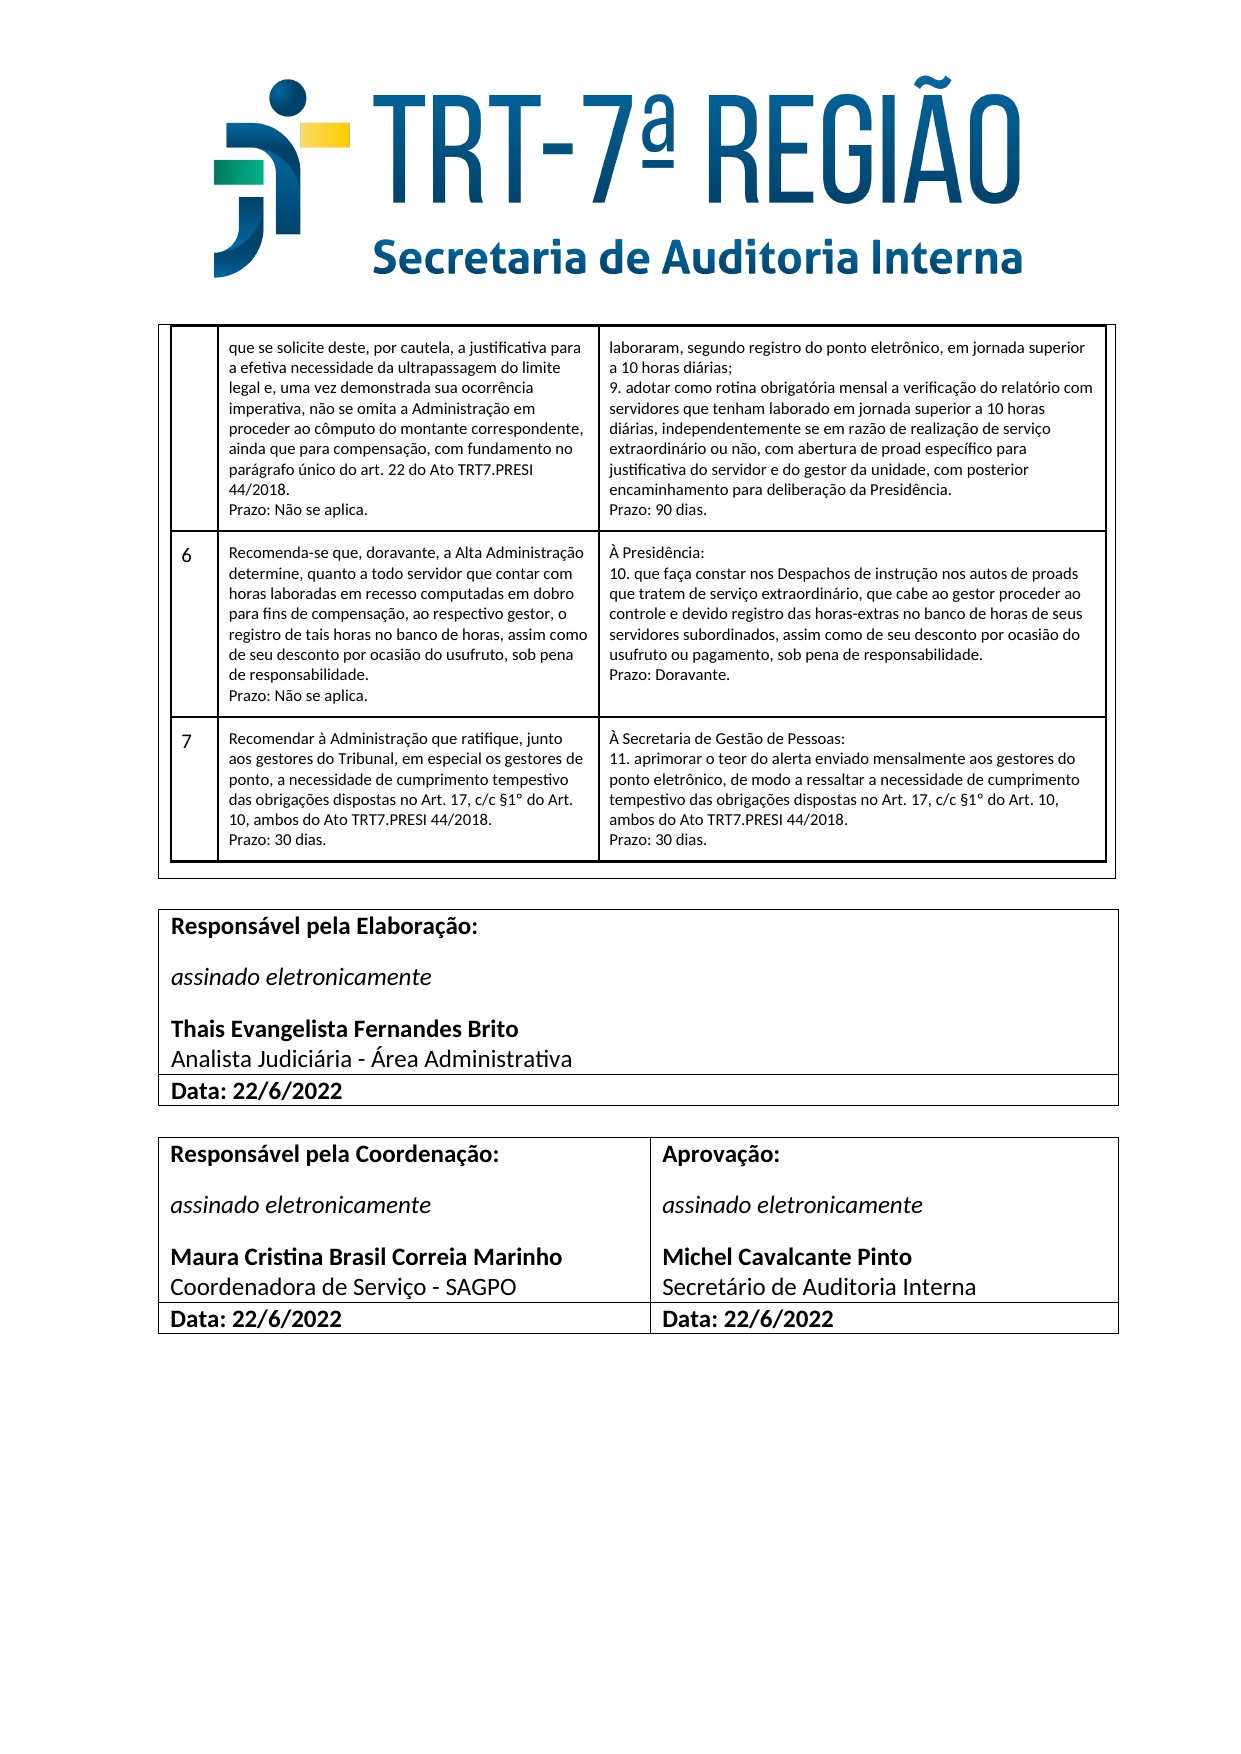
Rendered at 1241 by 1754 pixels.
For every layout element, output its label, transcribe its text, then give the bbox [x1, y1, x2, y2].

table_cell 6 [172, 532, 217, 716]
table_cell laboraram, segundo registro do ponto eletrônico, em jornada superior a 10 horas diárias; 9. adotar como rotina obrigatória mensal a verificação do relatório com servidores que tenham laborado em jornada superior a 10 horas diárias, independentemente se em razão de realização de serviço extraordinário ou não, com abertura de proad específico para justificativa do servidor e do gestor da unidade, com posterior encaminhamento para deliberação da Presidência. Prazo: 90 dias. [600, 327, 1105, 530]
picture [208, 57, 1027, 299]
table_cell À Secretaria de Gestão de Pessoas: 11. aprimorar o teor do alerta enviado mensalmente aos gestores do ponto eletrônico, de modo a ressaltar a necessidade de cumprimento tempestivo das obrigações dispostas no Art. 17, c/c §1º do Art. 10, ambos do Ato TRT7.PRESI 44/2018. Prazo: 30 dias. [600, 718, 1105, 860]
table_header Responsável pela Elaboração: assinado eletronicamente Thais Evangelista Fernandes Brito Analista Judiciária - Área Administrativa [159, 910, 1118, 1074]
table_header Responsável pela Coordenação: assinado eletronicamente Maura Cristina Brasil Correia Marinho Coordenadora de Serviço - SAGPO [159, 1138, 650, 1302]
table_cell [172, 327, 217, 530]
table_cell Recomenda-se que, doravante, a Alta Administração determine, quanto a todo servidor que contar com horas laboradas em recesso computadas em dobro para fins de compensação, ao respectivo gestor, o registro de tais horas no banco de horas, assim como de seu desconto por ocasião do usufruto, sob pena de responsabilidade. Prazo: Não se aplica. [219, 532, 598, 716]
table_header [159, 325, 1115, 877]
table_cell que se solicite deste, por cautela, a justificativa para a efetiva necessidade da ultrapassagem do limite legal e, uma vez demonstrada sua ocorrência imperativa, não se omita a Administração em proceder ao cômputo do montante correspondente, ainda que para compensação, com fundamento no parágrafo único do art. 22 do Ato TRT7.PRESI 44/2018. Prazo: Não se aplica. [219, 327, 598, 530]
table_cell Data: 22/6/2022 [159, 1075, 1118, 1105]
table_cell Recomendar à Administração que ratifique, junto aos gestores do Tribunal, em especial os gestores de ponto, a necessidade de cumprimento tempestivo das obrigações dispostas no Art. 17, c/c §1º do Art. 10, ambos do Ato TRT7.PRESI 44/2018. Prazo: 30 dias. [219, 718, 598, 860]
table_cell Data: 22/6/2022 [651, 1303, 1118, 1333]
table_cell Data: 22/6/2022 [159, 1303, 650, 1333]
table_cell 7 [172, 718, 217, 860]
table_cell À Presidência: 10. que faça constar nos Despachos de instrução nos autos de proads que tratem de serviço extraordinário, que cabe ao gestor proceder ao controle e devido registro das horas-extras no banco de horas de seus servidores subordinados, assim como de seu desconto por ocasião do usufruto ou pagamento, sob pena de responsabilidade. Prazo: Doravante. [600, 532, 1105, 716]
table_header Aprovação: assinado eletronicamente Michel Cavalcante Pinto Secretário de Auditoria Interna [651, 1138, 1118, 1302]
